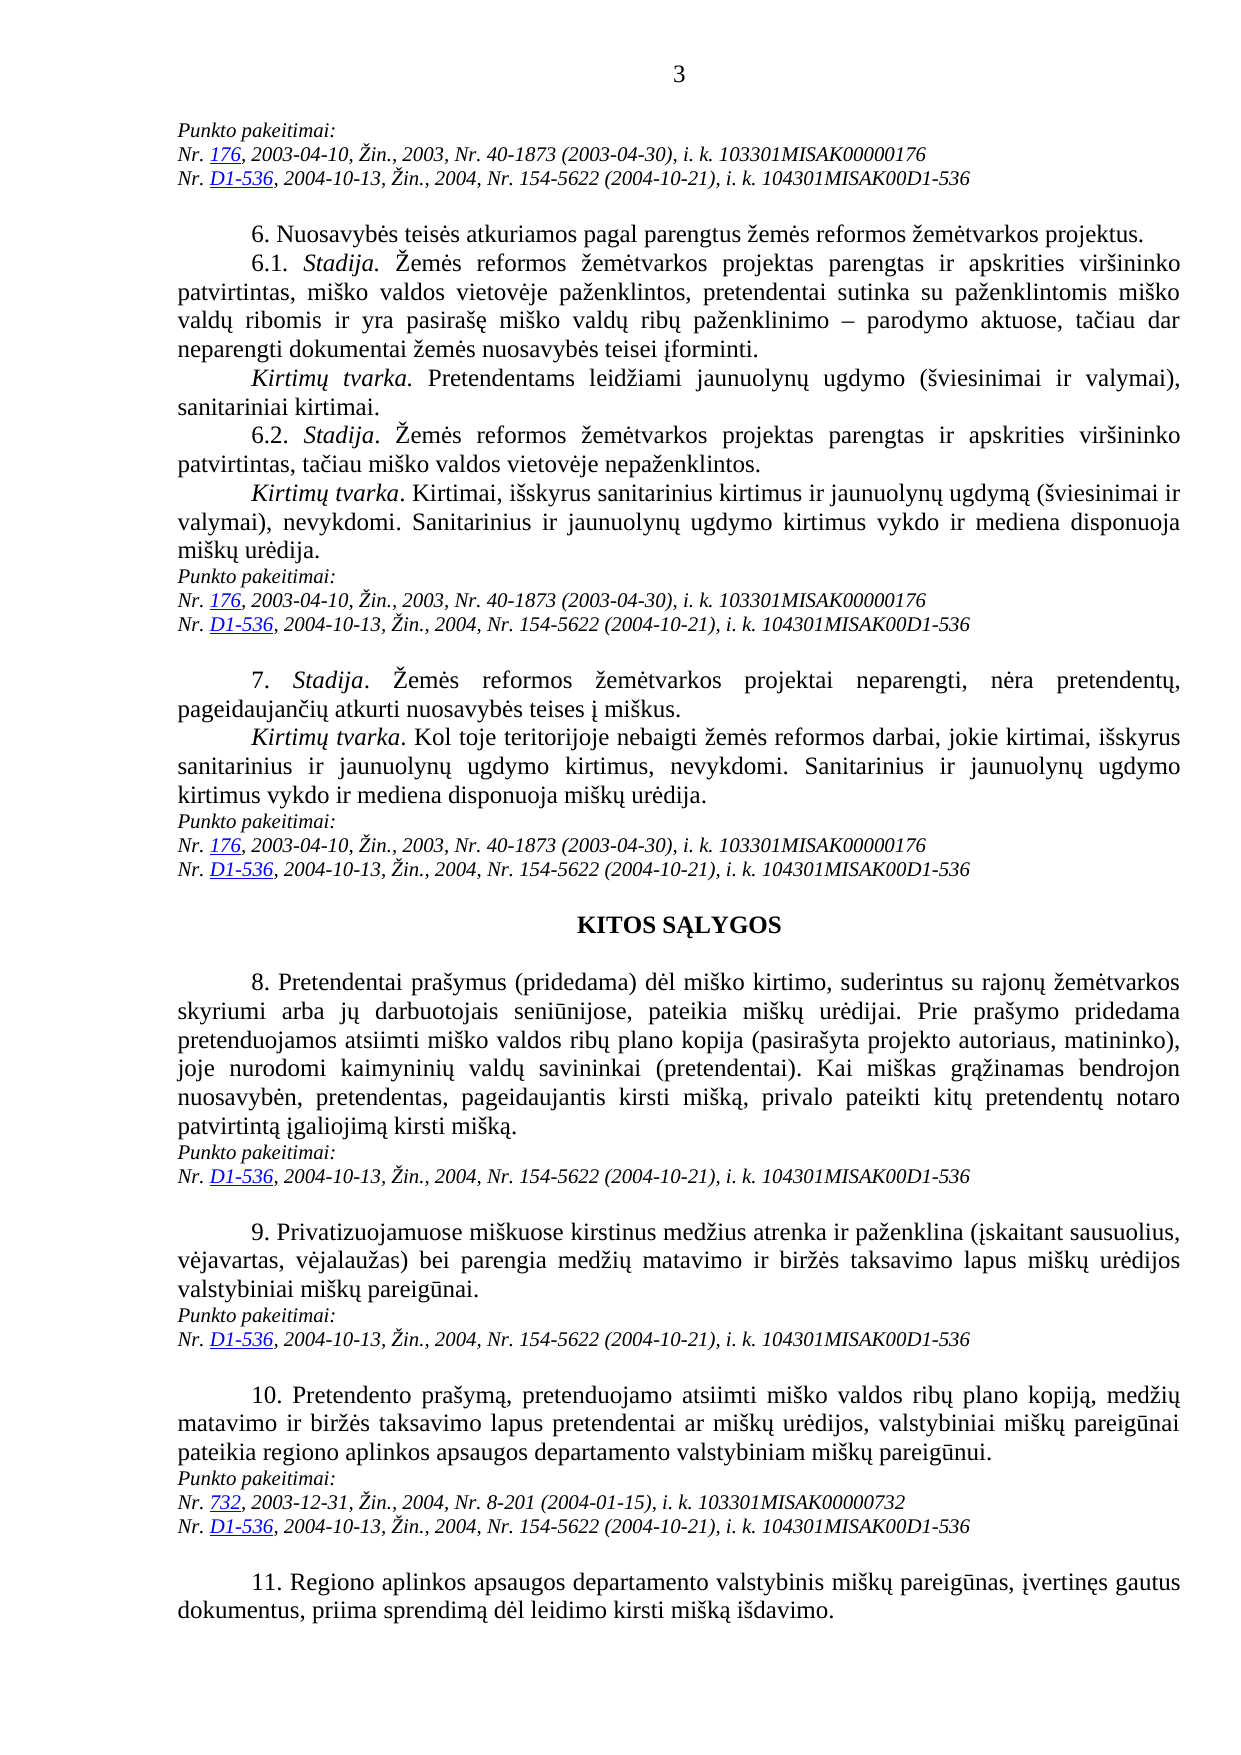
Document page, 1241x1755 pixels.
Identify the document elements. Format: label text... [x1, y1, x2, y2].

text Kirtimų tvarka. Kol toje teritorijoje nebaigti žemės reformos darbai, jokie kirtimai, išskyrus sanitarinius ir jaunuolynų ugdymo kirtimus, nevykdomi. Sanitarinius ir jaunuolynų ugdymo kirtimus vykdo ir mediena disponuoja miškų urėdija. [177, 722, 1181, 809]
text Nr. 732, 2003-12-31, Žin., 2004, Nr. 8-201 (2004-01-15), i. k. 103301MISAK00000732 [177, 1490, 1181, 1514]
text Nr. 176, 2003-04-10, Žin., 2003, Nr. 40-1873 (2003-04-30), i. k. 103301MISAK00000176 [177, 833, 1181, 857]
text Kirtimų tvarka. Kirtimai, išskyrus sanitarinius kirtimus ir jaunuolynų ugdymą (šviesinimai ir valymai), nevykdomi. Sanitarinius ir jaunuolynų ugdymo kirtimus vykdo ir mediena disponuoja miškų urėdija. [177, 478, 1181, 564]
text Nr. D1-536, 2004-10-13, Žin., 2004, Nr. 154-5622 (2004-10-21), i. k. 104301MISAK00D1-536 [177, 1327, 1181, 1351]
text Nr. D1-536, 2004-10-13, Žin., 2004, Nr. 154-5622 (2004-10-21), i. k. 104301MISAK00D1-536 [177, 857, 1181, 881]
text 6.1. Stadija. Žemės reformos žemėtvarkos projektas parengtas ir apskrities viršininko patvirtintas, miško valdos vietovėje paženklintos, pretendentai sutinka su paženklintomis miško valdų ribomis ir yra pasirašę miško valdų ribų paženklinimo – parodymo aktuose, tačiau dar neparengti dokumentai žemės nuosavybės teisei įforminti. [177, 248, 1181, 363]
text Punkto pakeitimai: [177, 809, 1181, 833]
text Nr. 176, 2003-04-10, Žin., 2003, Nr. 40-1873 (2003-04-30), i. k. 103301MISAK00000176 [177, 588, 1181, 612]
text Nr. D1-536, 2004-10-13, Žin., 2004, Nr. 154-5622 (2004-10-21), i. k. 104301MISAK00D1-536 [177, 1164, 1181, 1188]
text 6. Nuosavybės teisės atkuriamos pagal parengtus žemės reformos žemėtvarkos projektus. [177, 219, 1181, 248]
text Punkto pakeitimai: [177, 1140, 1181, 1164]
text Kirtimų tvarka. Pretendentams leidžiami jaunuolynų ugdymo (šviesinimai ir valymai), sanitariniai kirtimai. [177, 363, 1181, 420]
text Punkto pakeitimai: [177, 564, 1181, 588]
text 10. Pretendento prašymą, pretenduojamo atsiimti miško valdos ribų plano kopiją, medžių matavimo ir biržės taksavimo lapus pretendentai ar miškų urėdijos, valstybiniai miškų pareigūnai pateikia regiono aplinkos apsaugos departamento valstybiniam miškų pareigūnui. [177, 1380, 1181, 1466]
text Nr. D1-536, 2004-10-13, Žin., 2004, Nr. 154-5622 (2004-10-21), i. k. 104301MISAK00D1-536 [177, 612, 1181, 636]
text Punkto pakeitimai: [177, 1303, 1181, 1327]
text 6.2. Stadija. Žemės reformos žemėtvarkos projektas parengtas ir apskrities viršininko patvirtintas, tačiau miško valdos vietovėje nepaženklintos. [177, 420, 1181, 478]
text 11. Regiono aplinkos apsaugos departamento valstybinis miškų pareigūnas, įvertinęs gautus dokumentus, priima sprendimą dėl leidimo kirsti mišką išdavimo. [177, 1567, 1181, 1624]
text Nr. 176, 2003-04-10, Žin., 2003, Nr. 40-1873 (2003-04-30), i. k. 103301MISAK00000176 [177, 142, 1181, 166]
text 8. Pretendentai prašymus (pridedama) dėl miško kirtimo, suderintus su rajonų žemėtvarkos skyriumi arba jų darbuotojais seniūnijose, pateikia miškų urėdijai. Prie prašymo pridedama pretenduojamos atsiimti miško valdos ribų plano kopija (pasirašyta projekto autoriaus, matininko), joje nurodomi kaimyninių valdų savininkai (pretendentai). Kai miškas grąžinamas bendrojon nuosavybėn, pretendentas, pageidaujantis kirsti mišką, privalo pateikti kitų pretendentų notaro patvirtintą įgaliojimą kirsti mišką. [177, 967, 1181, 1140]
text Punkto pakeitimai: [177, 1466, 1181, 1490]
text Kitos sąlygos [177, 910, 1181, 938]
text Nr. D1-536, 2004-10-13, Žin., 2004, Nr. 154-5622 (2004-10-21), i. k. 104301MISAK00D1-536 [177, 1514, 1181, 1538]
text 7. Stadija. Žemės reformos žemėtvarkos projektai neparengti, nėra pretendentų, pageidaujančių atkurti nuosavybės teises į miškus. [177, 665, 1181, 722]
text Punkto pakeitimai: [177, 118, 1181, 142]
text Nr. D1-536, 2004-10-13, Žin., 2004, Nr. 154-5622 (2004-10-21), i. k. 104301MISAK00D1-536 [177, 166, 1181, 190]
text 9. Privatizuojamuose miškuose kirstinus medžius atrenka ir paženklina (įskaitant sausuolius, vėjavartas, vėjalaužas) bei parengia medžių matavimo ir biržės taksavimo lapus miškų urėdijos valstybiniai miškų pareigūnai. [177, 1217, 1181, 1303]
